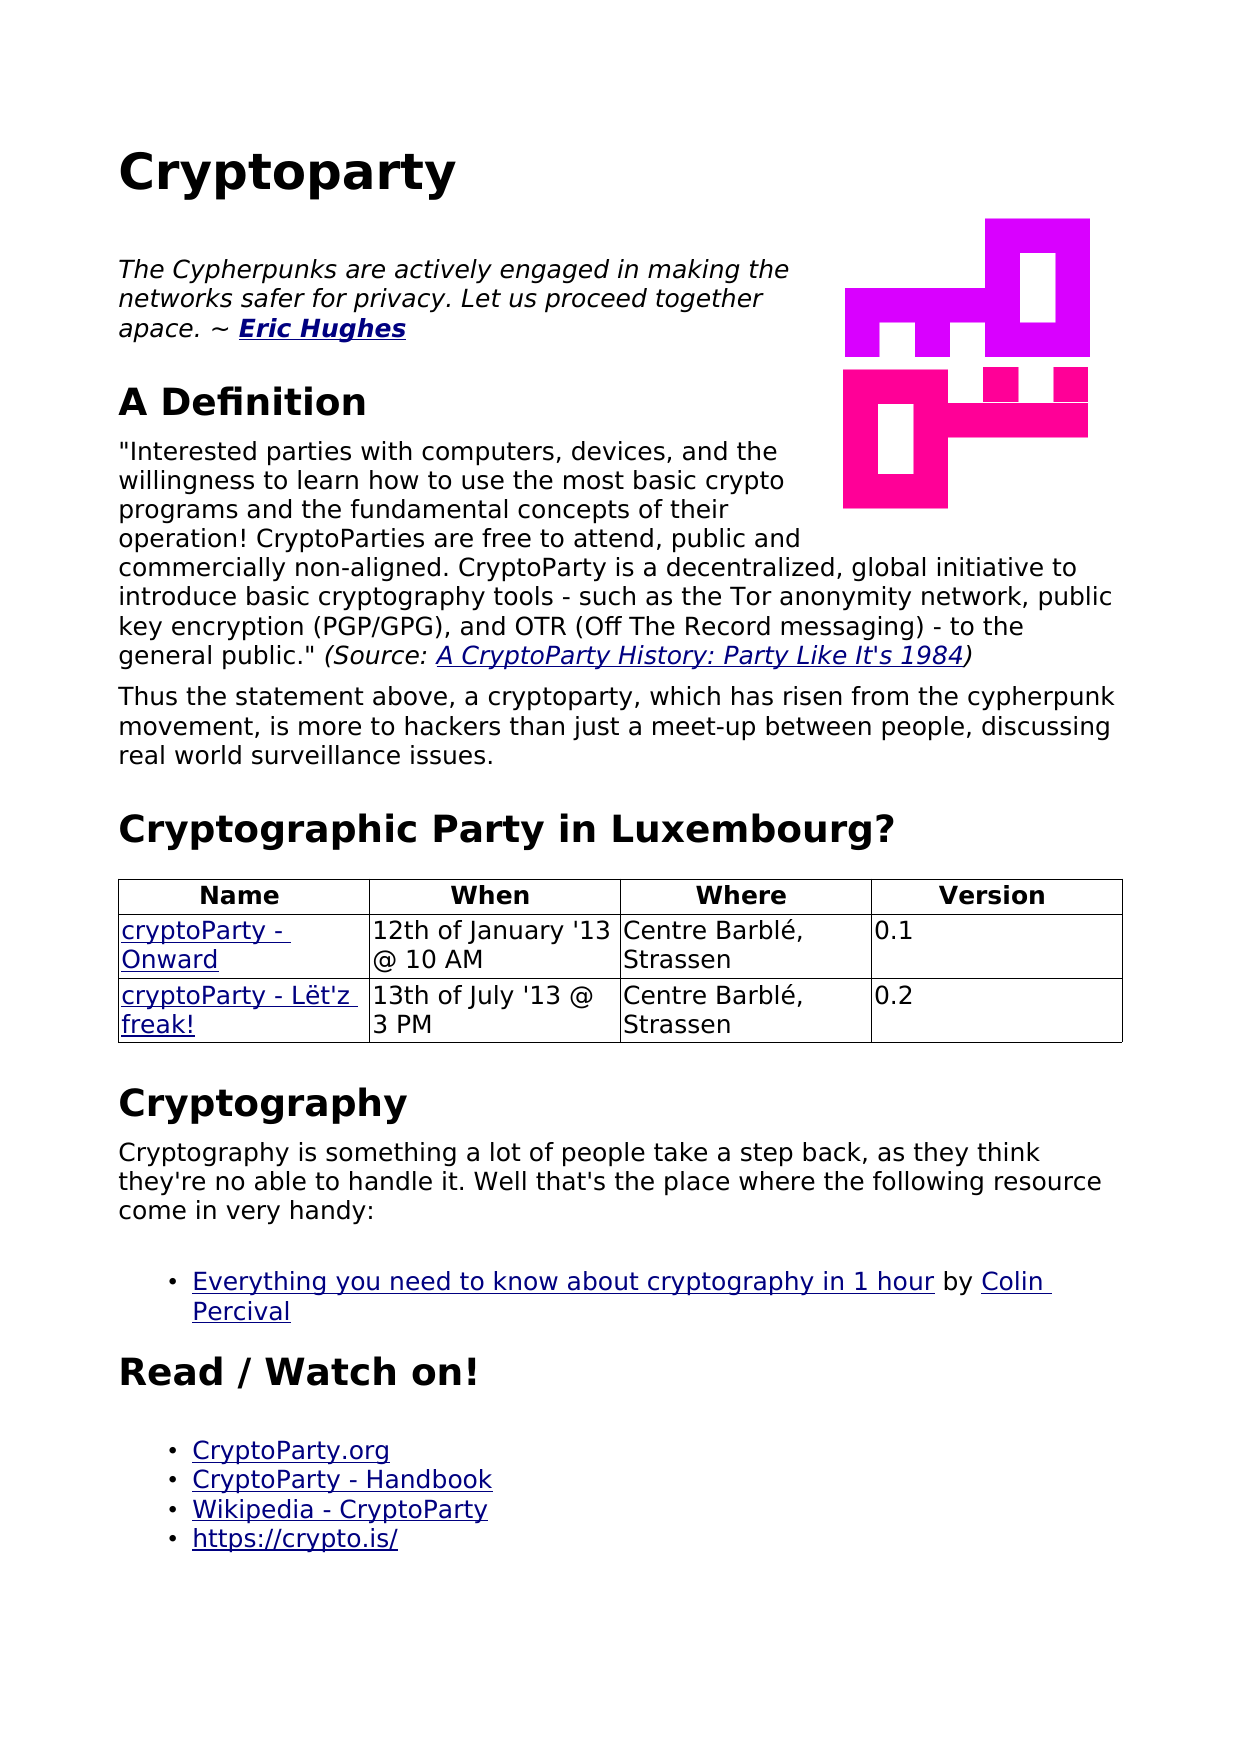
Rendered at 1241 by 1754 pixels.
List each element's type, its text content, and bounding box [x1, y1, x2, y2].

table_header Where [621, 880, 871, 913]
subtitle A Definition [118, 381, 809, 424]
table_cell 12th of January '13 @ 10 AM [370, 915, 620, 978]
subtitle Cryptographic Party in Luxembourg? [118, 807, 1122, 851]
list Wikipedia - CryptoParty [177, 1495, 1122, 1524]
text Cryptography is something a lot of people take a step back, as they think they're no able to handle it. Well that's the place where the following resource come in very handy: [118, 1138, 1122, 1226]
table_cell cryptoParty - Lët'z freak! [119, 979, 369, 1042]
table_header Name [119, 880, 369, 913]
table_header Version [872, 880, 1122, 913]
text "Interested parties with computers, devices, and the willingness to learn how to use the most basic crypto programs and the fundamental concepts of their operation! CryptoParties are free to attend, public and commercially non-aligned. CryptoParty is a decentralized, global initiative to introduce basic cryptography tools - such as the Tor anonymity network, public key encryption (PGP/GPG), and OTR (Off The Record messaging) - to the general public." (Source: A CryptoParty History: Party Like It's 1984) [118, 437, 1122, 670]
list https://crypto.is/ [177, 1524, 1122, 1553]
list Everything you need to know about cryptography in 1 hour by Colin Percival [177, 1268, 1122, 1326]
picture [809, 213, 1123, 527]
table_cell 13th of July '13 @ 3 PM [370, 979, 620, 1042]
table_cell Centre Barblé, Strassen [621, 915, 871, 978]
subtitle Cryptoparty [118, 143, 1122, 201]
table_header When [370, 880, 620, 913]
subtitle Cryptography [118, 1082, 1122, 1126]
table_cell cryptoParty - Onward [119, 915, 369, 978]
text Thus the statement above, a cryptoparty, which has risen from the cypherpunk movement, is more to hackers than just a meet-up between people, discussing real world surveillance issues. [118, 682, 1122, 770]
list CryptoParty - Handbook [177, 1466, 1122, 1495]
subtitle Read / Watch on! [118, 1351, 1122, 1394]
list CryptoParty.org [177, 1437, 1122, 1466]
text The Cypherpunks are actively engaged in making the networks safer for privacy. Let us proceed together apace. ~ Eric Hughes [118, 256, 809, 343]
table_cell 0.1 [872, 915, 1122, 978]
table_cell Centre Barblé, Strassen [621, 979, 871, 1042]
table_cell 0.2 [872, 979, 1122, 1042]
